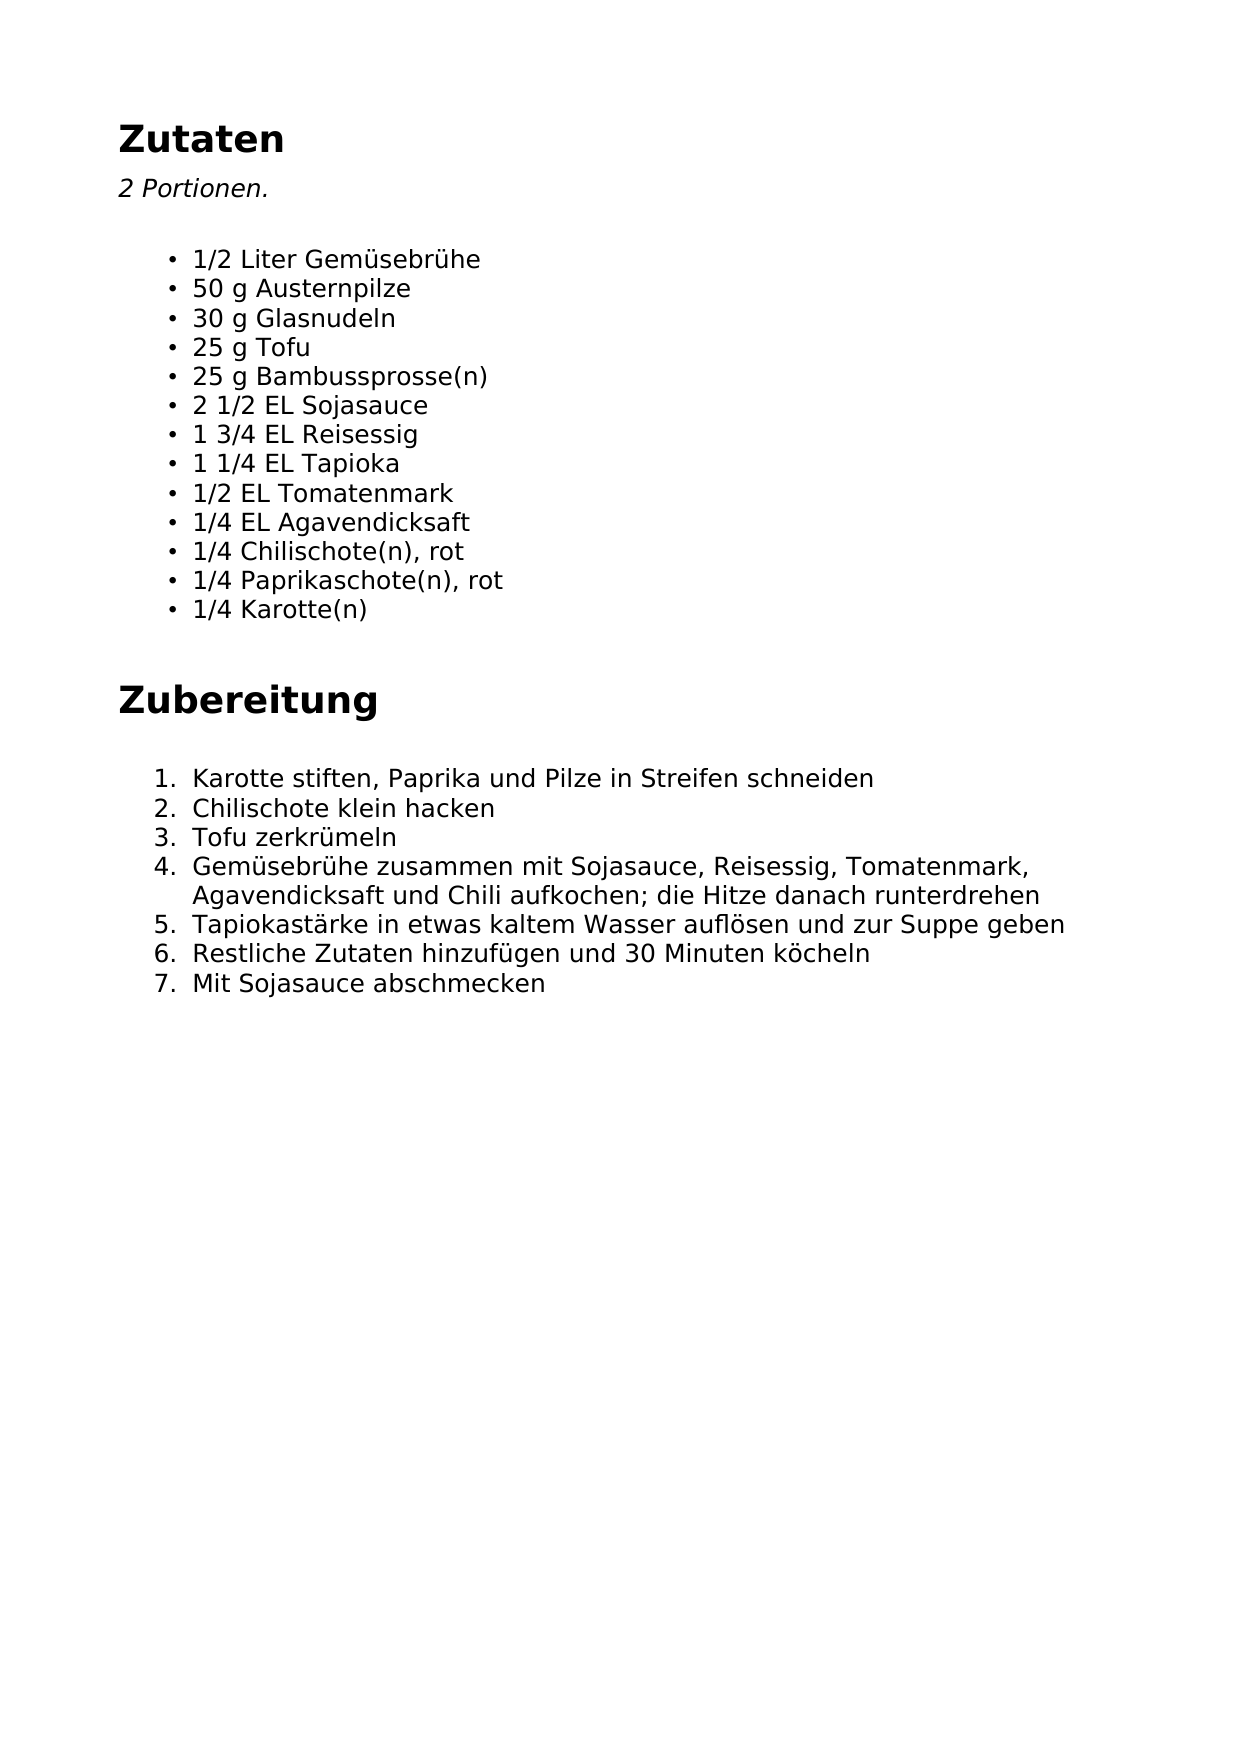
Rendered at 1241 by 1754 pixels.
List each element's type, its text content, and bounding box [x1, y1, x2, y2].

subtitle Zubereitung [118, 679, 1122, 723]
list Gemüsebrühe zusammen mit Sojasauce, Reisessig, Tomatenmark, Agavendicksaft und Chili aufkochen; die Hitze danach runterdrehen [177, 852, 1122, 911]
list 1 1/4 EL Tapioka [177, 449, 1122, 479]
list 2 1/2 EL Sojasauce [177, 391, 1122, 420]
list 1/2 Liter Gemüsebrühe [177, 245, 1122, 274]
list 1/4 EL Agavendicksaft [177, 508, 1122, 537]
list 1/4 Chilischote(n), rot [177, 537, 1122, 566]
list Karotte stiften, Paprika und Pilze in Streifen schneiden [177, 765, 1122, 794]
list Chilischote klein hacken [177, 794, 1122, 823]
list Mit Sojasauce abschmecken [177, 969, 1122, 998]
list 1/4 Paprikaschote(n), rot [177, 566, 1122, 595]
subtitle Zutaten [118, 118, 1122, 162]
list Tofu zerkrümeln [177, 823, 1122, 852]
list 30 g Glasnudeln [177, 304, 1122, 333]
list 50 g Austernpilze [177, 274, 1122, 304]
list 25 g Tofu [177, 333, 1122, 362]
list 1 3/4 EL Reisessig [177, 420, 1122, 449]
list Tapiokastärke in etwas kaltem Wasser auflösen und zur Suppe geben [177, 911, 1122, 940]
list 1/2 EL Tomatenmark [177, 479, 1122, 508]
list Restliche Zutaten hinzufügen und 30 Minuten köcheln [177, 940, 1122, 969]
list 25 g Bambussprosse(n) [177, 362, 1122, 391]
list 1/4 Karotte(n) [177, 595, 1122, 624]
text 2 Portionen. [118, 174, 1122, 203]
